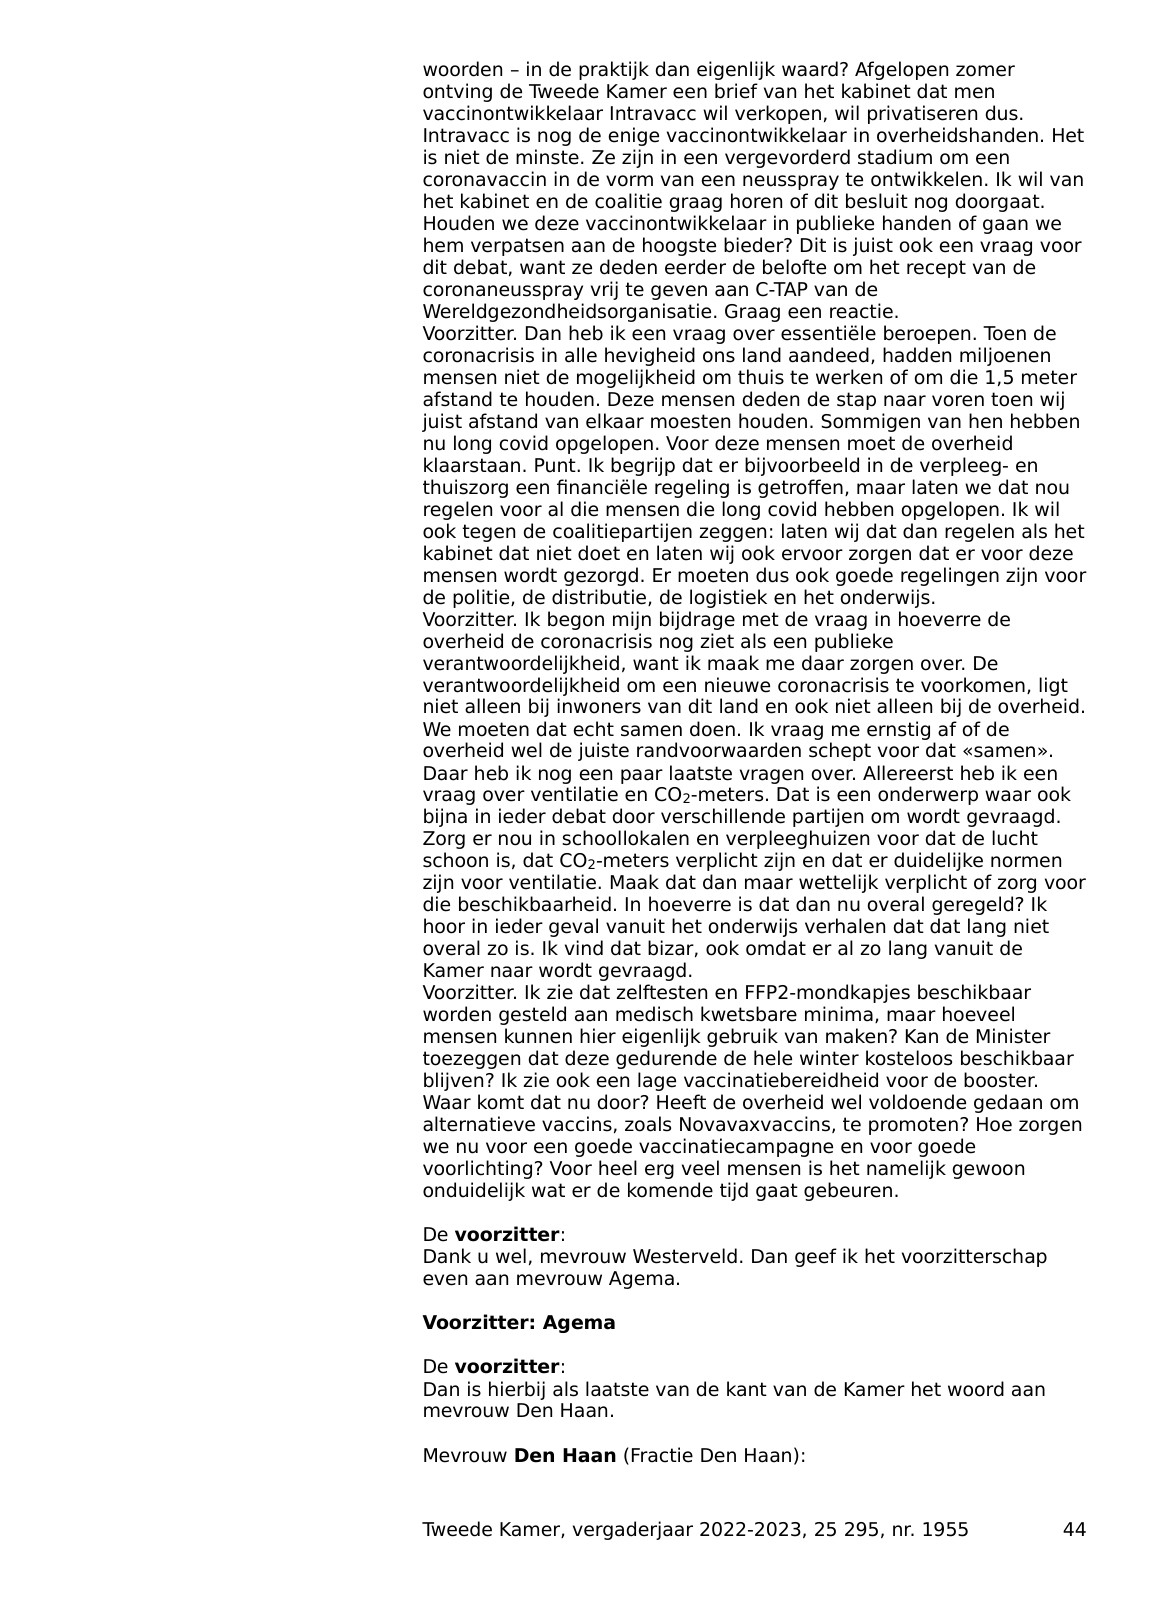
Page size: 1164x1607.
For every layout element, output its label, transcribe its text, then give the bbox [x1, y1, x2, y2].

text Dan is hierbij als laatste van de kant van de Kamer het woord aan mevrouw Den Haan. [422, 1378, 1087, 1422]
text Voorzitter. Dan heb ik een vraag over essentiële beroepen. Toen de coronacrisis in alle hevigheid ons land aandeed, hadden miljoenen mensen niet de mogelijkheid om thuis te werken of om die 1,5 meter afstand te houden. Deze mensen deden de stap naar voren toen wij juist afstand van elkaar moesten houden. Sommigen van hen hebben nu long covid opgelopen. Voor deze mensen moet de overheid klaarstaan. Punt. Ik begrijp dat er bijvoorbeeld in de verpleeg- en thuiszorg een financiële regeling is getroffen, maar laten we dat nou regelen voor al die mensen die long covid hebben opgelopen. Ik wil ook tegen de coalitiepartijen zeggen: laten wij dat dan regelen als het kabinet dat niet doet en laten wij ook ervoor zorgen dat er voor deze mensen wordt gezorgd. Er moeten dus ook goede regelingen zijn voor de politie, de distributie, de logistiek en het onderwijs. [422, 323, 1087, 608]
text De voorzitter: [422, 1224, 1087, 1246]
text Dank u wel, mevrouw Westerveld. Dan geef ik het voorzitterschap even aan mevrouw Agema. [422, 1246, 1087, 1290]
text woorden – in de praktijk dan eigenlijk waard? Afgelopen zomer ontving de Tweede Kamer een brief van het kabinet dat men vaccinontwikkelaar Intravacc wil verkopen, wil privatiseren dus. Intravacc is nog de enige vaccinontwikkelaar in overheidshanden. Het is niet de minste. Ze zijn in een vergevorderd stadium om een coronavaccin in de vorm van een neusspray te ontwikkelen. Ik wil van het kabinet en de coalitie graag horen of dit besluit nog doorgaat. Houden we deze vaccinontwikkelaar in publieke handen of gaan we hem verpatsen aan de hoogste bieder? Dit is juist ook een vraag voor dit debat, want ze deden eerder de belofte om het recept van de coronaneusspray vrij te geven aan C-TAP van de Wereldgezondheidsorganisatie. Graag een reactie. [422, 59, 1087, 323]
text Mevrouw Den Haan (Fractie Den Haan): [422, 1444, 1087, 1467]
subtitle Voorzitter: Agema [422, 1312, 1087, 1334]
text De voorzitter: [422, 1356, 1087, 1378]
text Voorzitter. Ik begon mijn bijdrage met de vraag in hoeverre de overheid de coronacrisis nog ziet als een publieke verantwoordelijkheid, want ik maak me daar zorgen over. De verantwoordelijkheid om een nieuwe coronacrisis te voorkomen, ligt niet alleen bij inwoners van dit land en ook niet alleen bij de overheid. We moeten dat echt samen doen. Ik vraag me ernstig af of de overheid wel de juiste randvoorwaarden schept voor dat «samen». Daar heb ik nog een paar laatste vragen over. Allereerst heb ik een vraag over ventilatie en CO2-meters. Dat is een onderwerp waar ook bijna in ieder debat door verschillende partijen om wordt gevraagd. Zorg er nou in schoollokalen en verpleeghuizen voor dat de lucht schoon is, dat CO2-meters verplicht zijn en dat er duidelijke normen zijn voor ventilatie. Maak dat dan maar wettelijk verplicht of zorg voor die beschikbaarheid. In hoeverre is dat dan nu overal geregeld? Ik hoor in ieder geval vanuit het onderwijs verhalen dat dat lang niet overal zo is. Ik vind dat bizar, ook omdat er al zo lang vanuit de Kamer naar wordt gevraagd. [422, 608, 1087, 982]
text Voorzitter. Ik zie dat zelftesten en FFP2-mondkapjes beschikbaar worden gesteld aan medisch kwetsbare minima, maar hoeveel mensen kunnen hier eigenlijk gebruik van maken? Kan de Minister toezeggen dat deze gedurende de hele winter kosteloos beschikbaar blijven? Ik zie ook een lage vaccinatiebereidheid voor de booster. Waar komt dat nu door? Heeft de overheid wel voldoende gedaan om alternatieve vaccins, zoals Novavaxvaccins, te promoten? Hoe zorgen we nu voor een goede vaccinatiecampagne en voor goede voorlichting? Voor heel erg veel mensen is het namelijk gewoon onduidelijk wat er de komende tijd gaat gebeuren. [422, 982, 1087, 1202]
